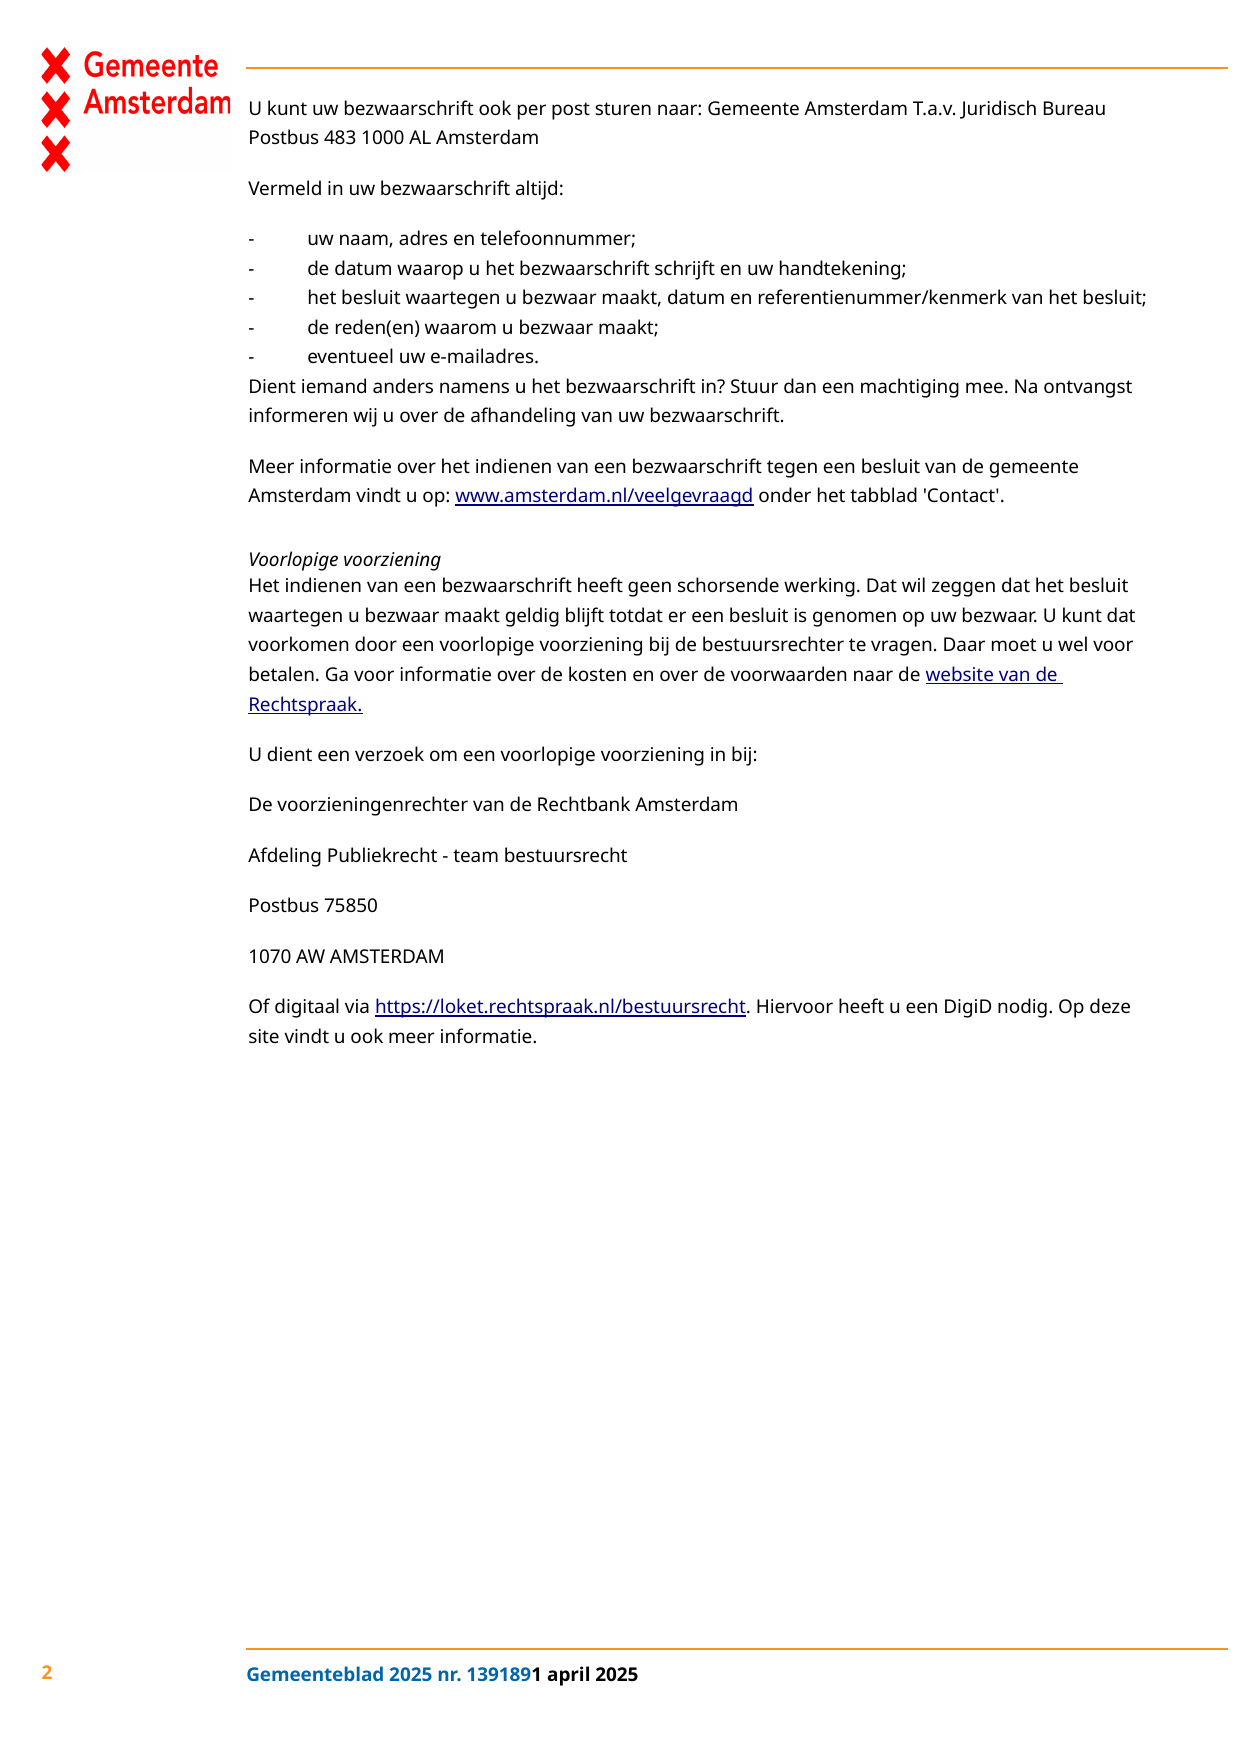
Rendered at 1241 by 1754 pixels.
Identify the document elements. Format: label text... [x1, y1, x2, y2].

list de datum waarop u het bezwaarschrift schrijft en uw handtekening; [248, 255, 1152, 281]
picture [41, 47, 231, 172]
text Het indienen van een bezwaarschrift heeft geen schorsende werking. Dat wil zeggen dat het besluit waartegen u bezwaar maakt geldig blijft totdat er een besluit is genomen op uw bezwaar. U kunt dat voorkomen door een voorlopige voorziening bij de bestuursrechter te vragen. Daar moet u wel voor betalen. Ga voor informatie over de kosten en over de voorwaarden naar de website van de Rechtspraak. [248, 572, 1152, 716]
text De voorzieningenrechter van de Rechtbank Amsterdam [248, 792, 1152, 817]
text Of digitaal via https://loket.rechtspraak.nl/bestuursrecht. Hiervoor heeft u een DigiD nodig. Op deze site vindt u ook meer informatie. [248, 993, 1152, 1048]
text 1070 AW AMSTERDAM [248, 943, 1152, 968]
text U dient een verzoek om een voorlopige voorziening in bij: [248, 741, 1152, 767]
list eventueel uw e-mailadres. [248, 343, 1152, 369]
text Voorlopige voorziening [248, 547, 1152, 572]
text Meer informatie over het indienen van een bezwaarschrift tegen een besluit van de gemeente Amsterdam vindt u op: www.amsterdam.nl/veelgevraagd onder het tabblad 'Contact'. [248, 453, 1152, 508]
text Dient iemand anders namens u het bezwaarschrift in? Stuur dan een machtiging mee. Na ontvangst informeren wij u over de afhandeling van uw bezwaarschrift. [248, 373, 1152, 428]
text Postbus 75850 [248, 892, 1152, 918]
list uw naam, adres en telefoonnummer; [248, 225, 1152, 251]
text Afdeling Publiekrecht - team bestuursrecht [248, 842, 1152, 868]
list het besluit waartegen u bezwaar maakt, datum en referentienummer/kenmerk van het besluit; [248, 284, 1152, 310]
text Vermeld in uw bezwaarschrift altijd: [248, 175, 1152, 201]
text U kunt uw bezwaarschrift ook per post sturen naar: Gemeente Amsterdam T.a.v. Juridisch Bureau Postbus 483 1000 AL Amsterdam [248, 95, 1152, 150]
list de reden(en) waarom u bezwaar maakt; [248, 314, 1152, 340]
